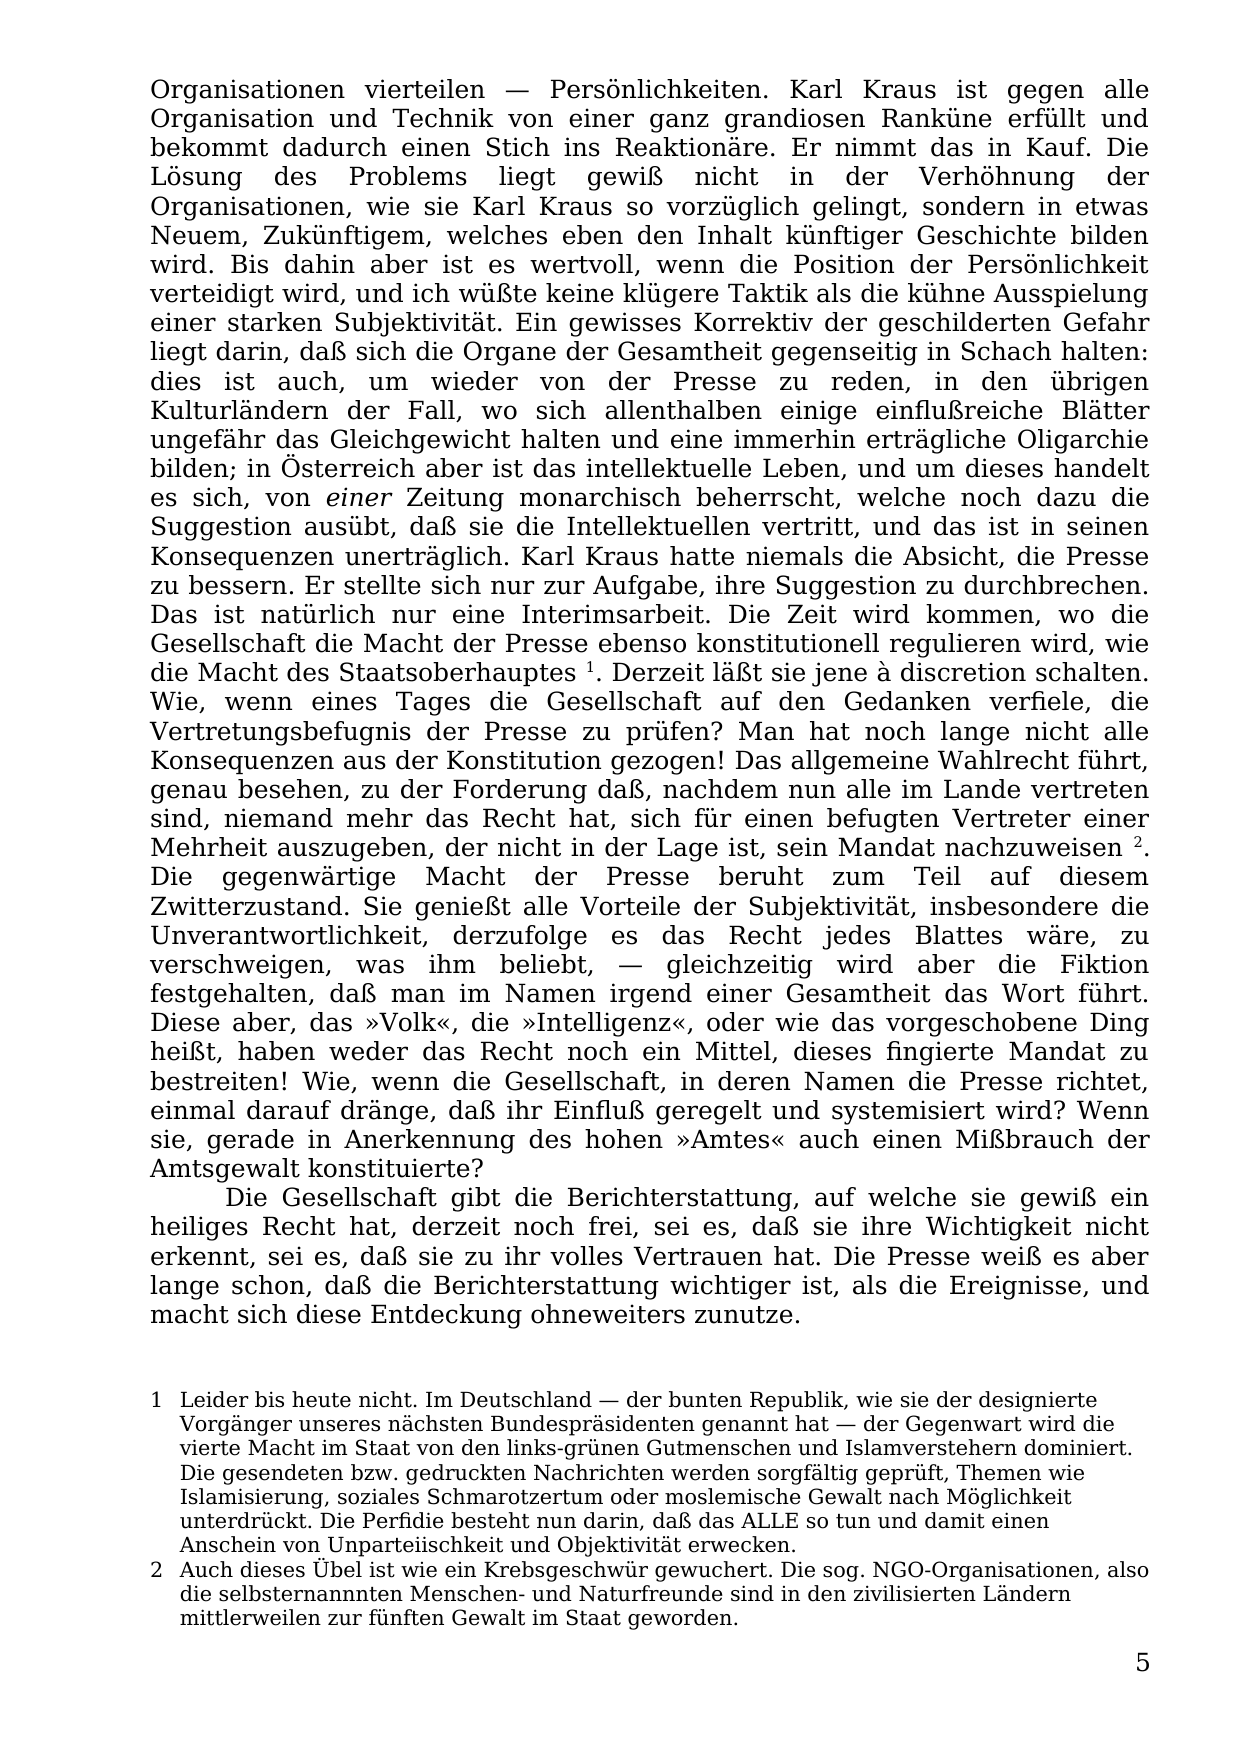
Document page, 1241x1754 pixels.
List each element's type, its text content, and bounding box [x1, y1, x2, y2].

text Organisationen vierteilen — Persönlichkeiten. Karl Kraus ist gegen alle Organisation und Technik von einer ganz grandiosen Ranküne erfüllt und bekommt dadurch einen Stich ins Reaktionäre. Er nimmt das in Kauf. Die Lösung des Problems liegt gewiß nicht in der Verhöhnung der Organisationen, wie sie Karl Kraus so vorzüglich gelingt, sondern in etwas Neuem, Zukünftigem, welches eben den Inhalt künftiger Geschichte bilden wird. Bis dahin aber ist es wertvoll, wenn die Position der Persönlichkeit verteidigt wird, und ich wüßte keine klügere Taktik als die kühne Ausspielung einer starken Subjektivität. Ein gewisses Korrektiv der geschilderten Gefahr liegt darin, daß sich die Organe der Gesamtheit gegenseitig in Schach halten: dies ist auch, um wieder von der Presse zu reden, in den übrigen Kulturländern der Fall, wo sich allenthalben einige einflußreiche Blätter ungefähr das Gleichgewicht halten und eine immerhin erträgliche Oligarchie bilden; in Österreich aber ist das intellektuelle Leben, und um dieses handelt es sich, von einer Zeitung monarchisch beherrscht, welche noch dazu die Suggestion ausübt, daß sie die Intellektuellen vertritt, und das ist in seinen Konsequenzen unerträglich. Karl Kraus hatte niemals die Absicht, die Presse zu bessern. Er stellte sich nur zur Aufgabe, ihre Suggestion zu durchbrechen. Das ist natürlich nur eine Interimsarbeit. Die Zeit wird kommen, wo die Gesellschaft die Macht der Presse ebenso konstitutionell regulieren wird, wie die Macht des Staatsoberhauptes . Derzeit läßt sie jene à discretion schalten. Wie, wenn eines Tages die Gesellschaft auf den Gedanken verfiele, die Vertretungsbefugnis der Presse zu prüfen? Man hat noch lange nicht alle Konsequenzen aus der Konstitution gezogen! Das allgemeine Wahlrecht führt, genau besehen, zu der Forderung daß, nachdem nun alle im Lande vertreten sind, niemand mehr das Recht hat, sich für einen befugten Vertreter einer Mehrheit auszugeben, der nicht in der Lage ist, sein Mandat nachzuweisen . Die gegenwärtige Macht der Presse beruht zum Teil auf diesem Zwitterzustand. Sie genießt alle Vorteile der Subjektivität, insbesondere die Unverantwortlichkeit, derzufolge es das Recht jedes Blattes wäre, zu verschweigen, was ihm beliebt, — gleichzeitig wird aber die Fiktion festgehalten, daß man im Namen irgend einer Gesamtheit das Wort führt. Diese aber, das »Volk«, die »Intelligenz«, oder wie das vorgeschobene Ding heißt, haben weder das Recht noch ein Mittel, dieses fingierte Mandat zu bestreiten! Wie, wenn die Gesellschaft, in deren Namen die Presse richtet, einmal darauf dränge, daß ihr Einfluß geregelt und systemisiert wird? Wenn sie, gerade in Anerkennung des hohen »Amtes« auch einen Mißbrauch der Amtsgewalt konstituierte? [150, 75, 1151, 1183]
text Auch dieses Übel ist wie ein Krebsgeschwür gewuchert. Die sog. NGO-Organisationen, also die selbsternannnten Menschen- und Naturfreunde sind in den zivilisierten Ländern mittlerweilen zur fünften Gewalt im Staat geworden. [150, 1558, 1151, 1631]
text Die Gesellschaft gibt die Berichterstattung, auf welche sie gewiß ein heiliges Recht hat, derzeit noch frei, sei es, daß sie ihre Wichtigkeit nicht erkennt, sei es, daß sie zu ihr volles Vertrauen hat. Die Presse weiß es aber lange schon, daß die Berichterstattung wichtiger ist, als die Ereignisse, und macht sich diese Entdeckung ohneweiters zunutze. [150, 1183, 1151, 1329]
text Leider bis heute nicht. Im Deutschland — der bunten Republik, wie sie der designierte Vorgänger unseres nächsten Bundespräsidenten genannt hat — der Gegenwart wird die vierte Macht im Staat von den links-grünen Gutmenschen und Islamverstehern dominiert. Die gesendeten bzw. gedruckten Nachrichten werden sorgfältig geprüft, Themen wie Islamisierung, soziales Schmarotzertum oder moslemische Gewalt nach Möglichkeit unterdrückt. Die Perfidie besteht nun darin, daß das ALLE so tun und damit einen Anschein von Unparteiischkeit und Objektivität erwecken. [150, 1388, 1151, 1558]
